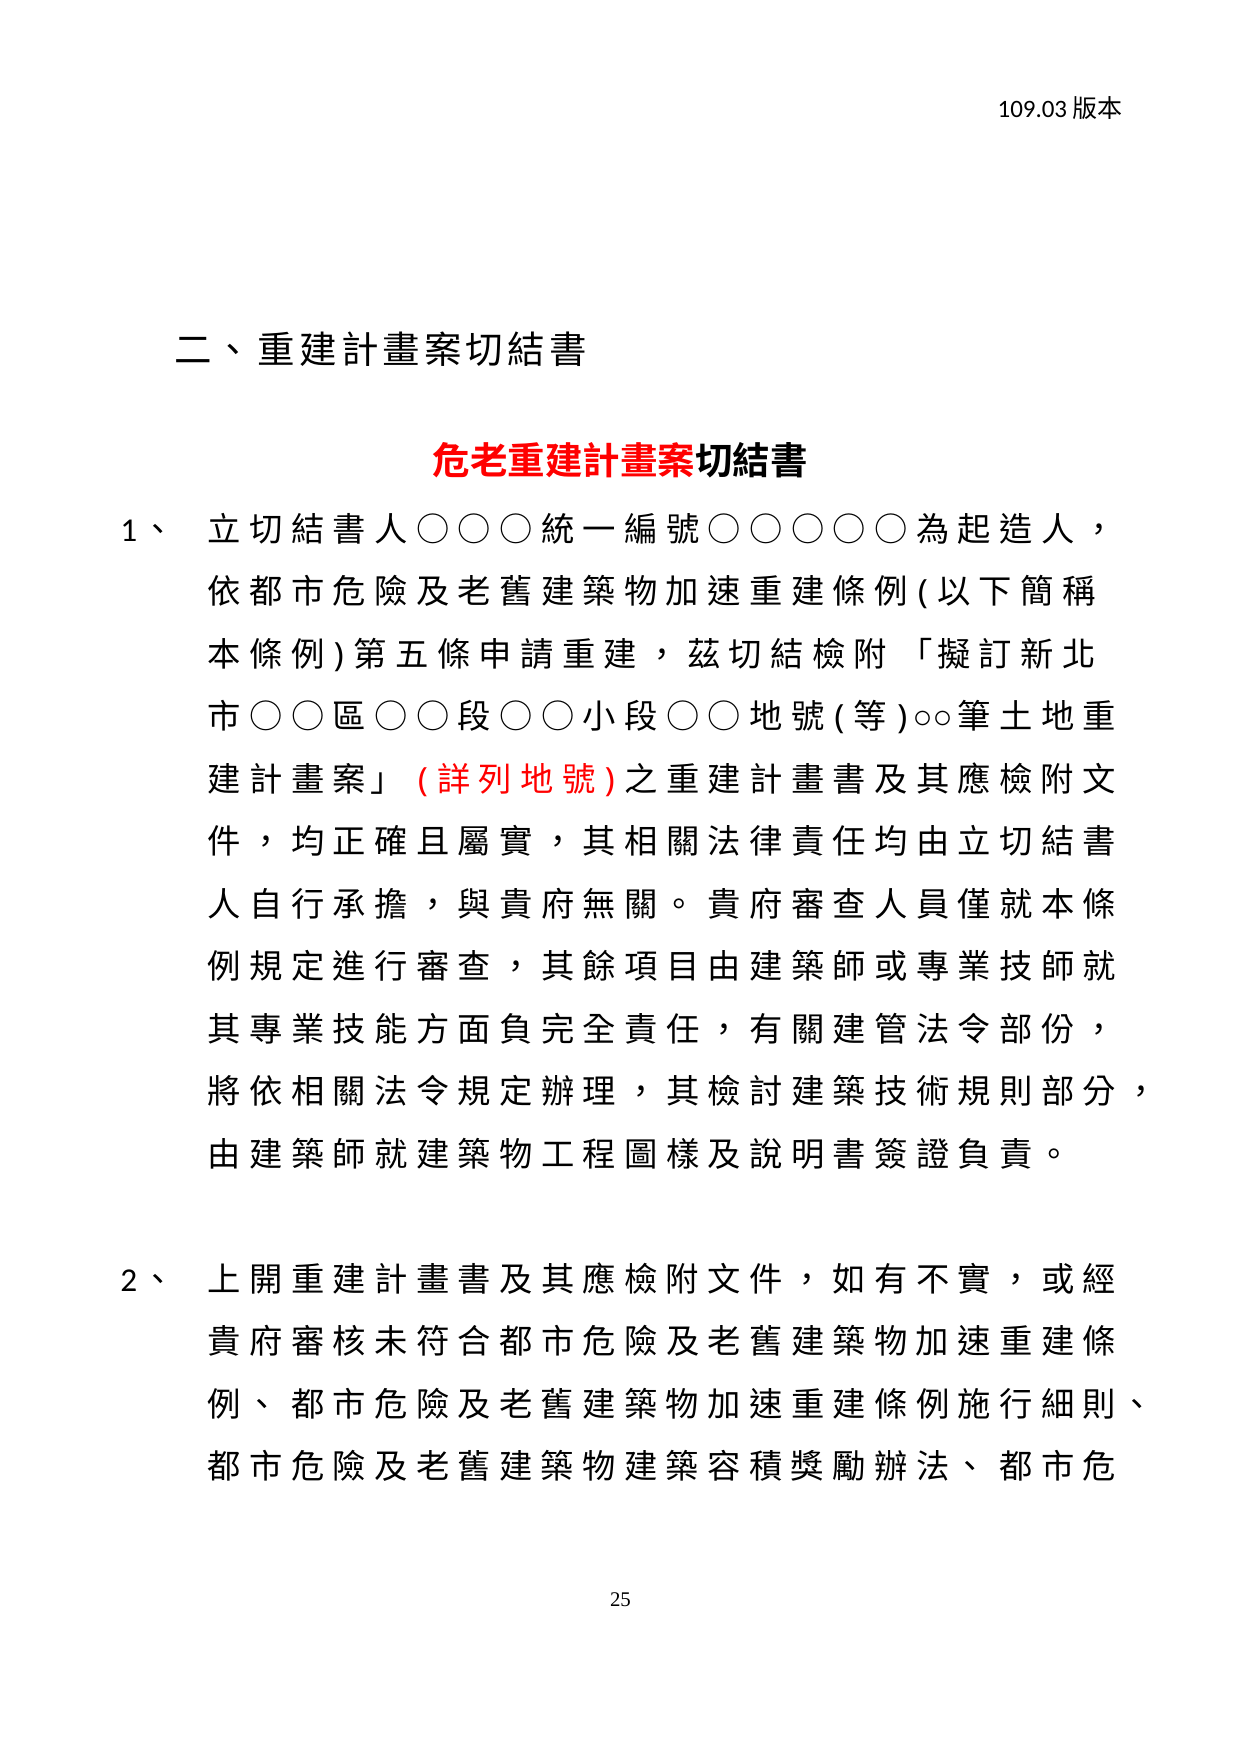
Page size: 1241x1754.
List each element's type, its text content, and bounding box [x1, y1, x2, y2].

list 立切結書人○○○統一編號○○○○○為起造人，依都市危險及老舊建築物加速重建條例(以下簡稱本條例)第五條申請重建，茲切結檢附「擬訂新北市○○區○○段○○小段○○地號(等)○○筆土地重建計畫案」(詳列地號)之重建計畫書及其應檢附文件，均正確且屬實，其相關法律責任均由立切結書人自行承擔，與貴府無關。貴府審查人員僅就本條例規定進行審查，其餘項目由建築師或專業技師就其專業技能方面負完全責任，有關建管法令部份，將依相關法令規定辦理，其檢討建築技術規則部分，由建築師就建築物工程圖樣及說明書簽證負責。 [120, 485, 1120, 1235]
list 上開重建計畫書及其應檢附文件，如有不實，或經貴府審核未符合都市危險及老舊建築物加速重建條例、都市危險及老舊建築物加速重建條例施行細則、都市危險及老舊建築物建築容積獎勵辦法、都市危險老舊建築物結構安全性能評估辦法、新北市政府自治條例或自治規則之規定者，同意由貴府駁回申請或撤銷原授予之行政處分。 [120, 1235, 1120, 1548]
text 二、重建計畫案切結書 [170, 306, 1120, 368]
text 危老重建計畫案切結書 [120, 431, 1120, 485]
